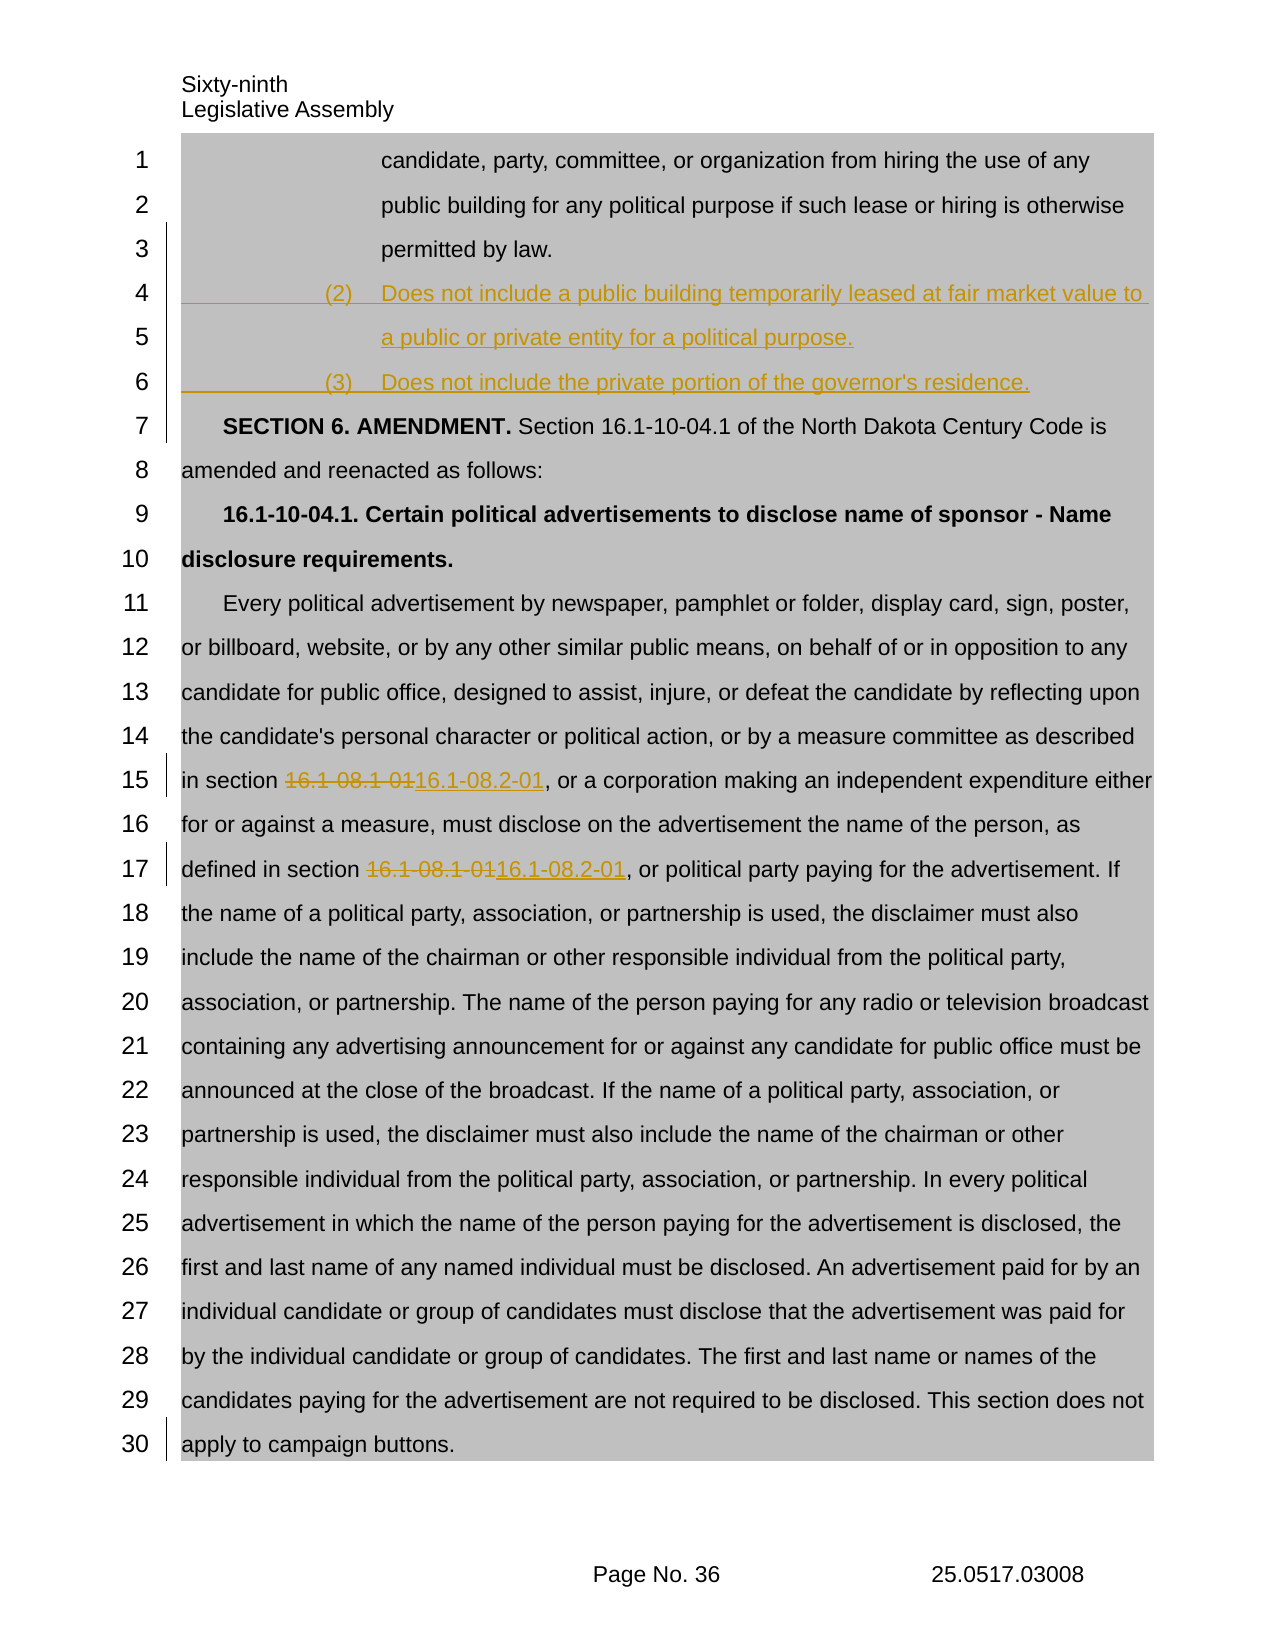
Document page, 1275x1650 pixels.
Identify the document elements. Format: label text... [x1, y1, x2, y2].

text candidate, party, committee, or organization from hiring the use of any public building for any political purpose if such lease or hiring is otherwise permitted by law. [181, 133, 1154, 266]
text (2) Does not include a public building temporarily leased at fair market value to a public or private entity for a political purpose. [181, 266, 1154, 355]
subtitle 16.1‑10‑04.1. Certain political advertisements to disclose name of sponsor ‑ Name disclosure requirements. [181, 487, 1154, 576]
text SECTION 6. AMENDMENT. Section 16.1‑10‑04.1 of the North Dakota Century Code is amended and reenacted as follows: [181, 399, 1154, 487]
text Every political advertisement by newspaper, pamphlet or folder, display card, sign, poster, or billboard, website, or by any other similar public means, on behalf of or in opposition to any candidate for public office, designed to assist, injure, or defeat the candidate by reflecting upon the candidate's personal character or political action, or by a measure committee as described in section 16.1‑08.2‑01, or a corporation making an independent expenditure either for or against a measure, must disclose on the advertisement the name of the person, as defined in section 16.1‑08.2‑01, or political party paying for the advertisement. If the name of a political party, association, or partnership is used, the disclaimer must also include the name of the chairman or other responsible individual from the political party, association, or partnership. The name of the person paying for any radio or television broadcast containing any advertising announcement for or against any candidate for public office must be announced at the close of the broadcast. If the name of a political party, association, or partnership is used, the disclaimer must also include the name of the chairman or other responsible individual from the political party, association, or partnership. In every political advertisement in which the name of the person paying for the advertisement is disclosed, the first and last name of any named individual must be disclosed. An advertisement paid for by an individual candidate or group of candidates must disclose that the advertisement was paid for by the individual candidate or group of candidates. The first and last name or names of the candidates paying for the advertisement are not required to be disclosed. This section does not apply to campaign buttons. [181, 576, 1154, 1461]
text (3) Does not include the private portion of the governor's residence. [181, 355, 1154, 399]
